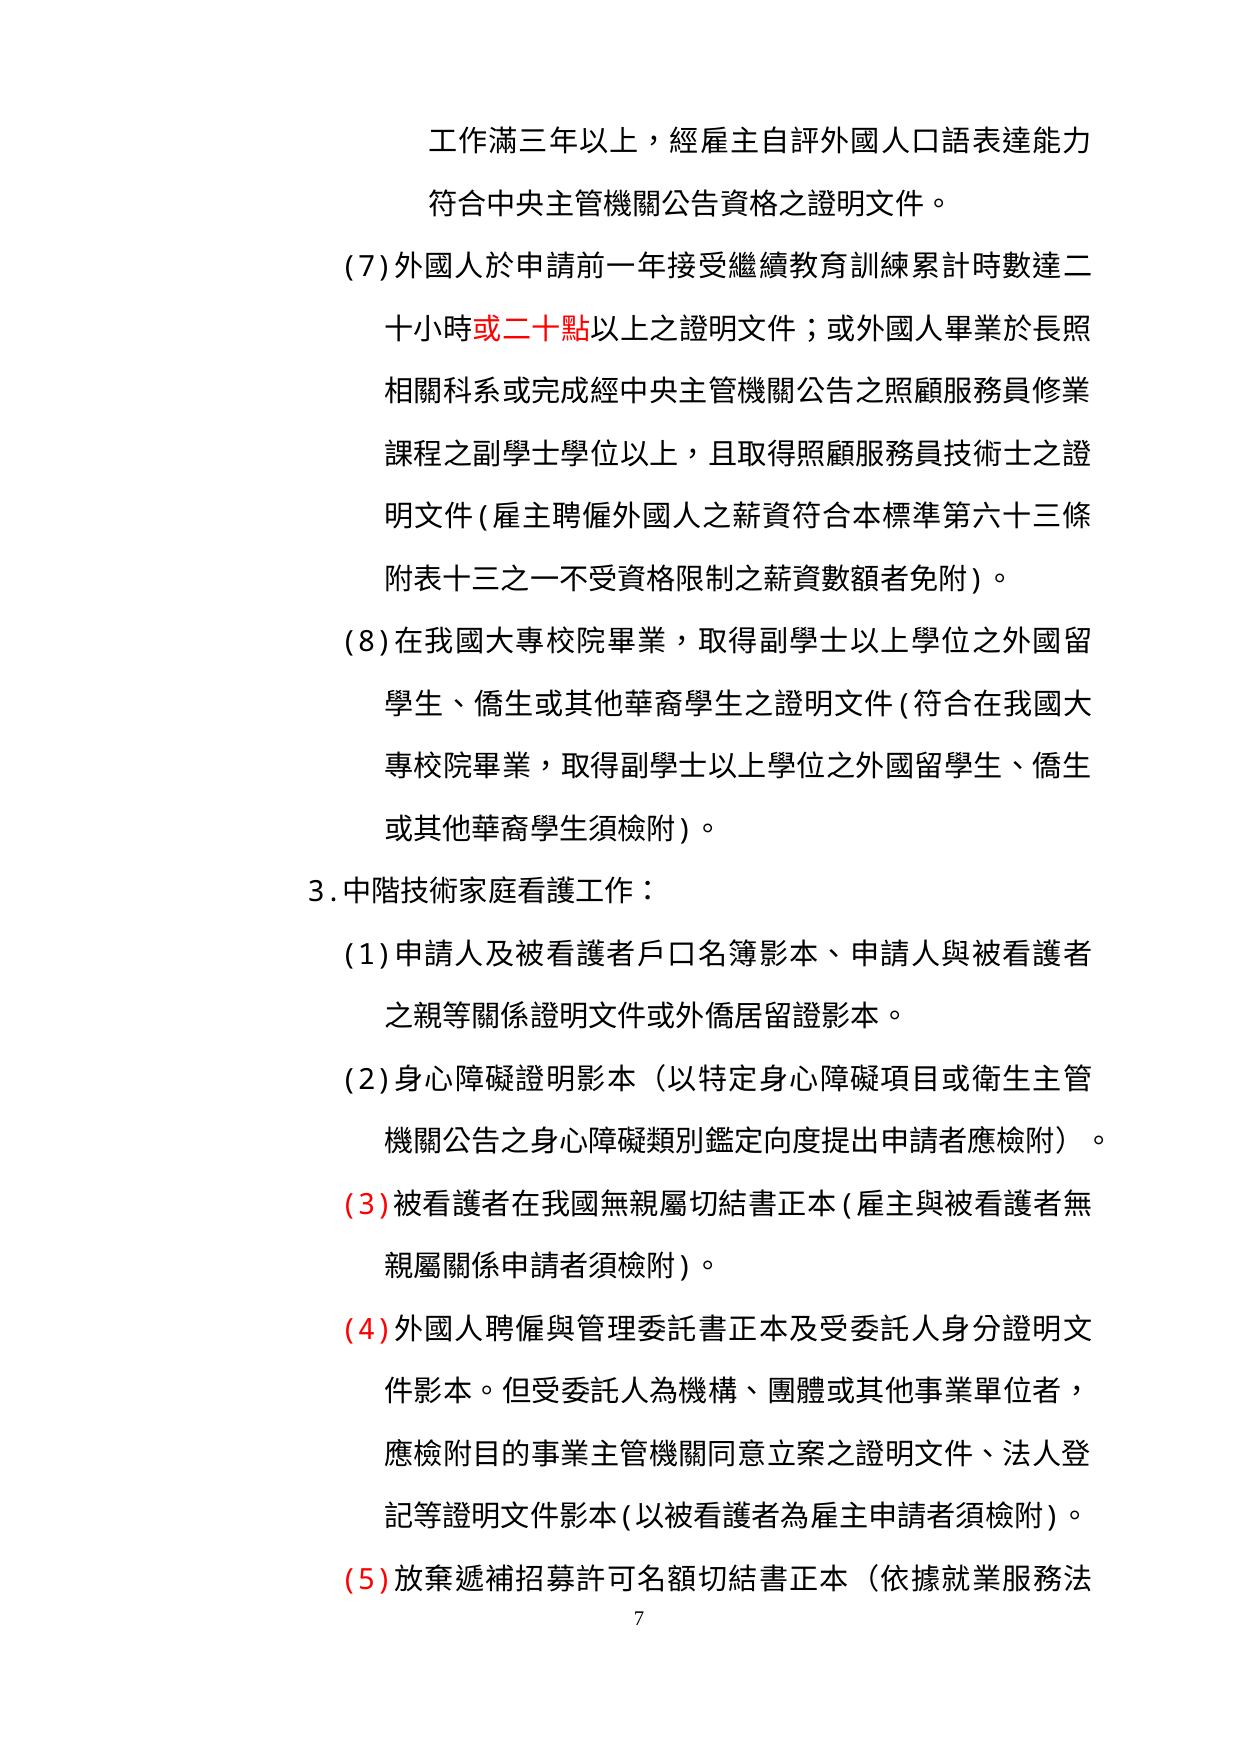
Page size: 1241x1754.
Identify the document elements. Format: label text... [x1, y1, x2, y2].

text 3.中階技術家庭看護工作： [307, 847, 1092, 910]
text (4)外國人聘僱與管理委託書正本及受委託人身分證明文件影本。但受委託人為機構、團體或其他事業單位者，應檢附目的事業主管機關同意立案之證明文件、法人登記等證明文件影本(以被看護者為雇主申請者須檢附)。 [340, 1285, 1092, 1535]
text (1)申請人及被看護者戶口名簿影本、申請人與被看護者之親等關係證明文件或外僑居留證影本。 [340, 910, 1092, 1035]
text (7)外國人於申請前一年接受繼續教育訓練累計時數達二十小時或二十點以上之證明文件；或外國人畢業於長照相關科系或完成經中央主管機關公告之照顧服務員修業課程之副學士學位以上，且取得照顧服務員技術士之證明文件(雇主聘僱外國人之薪資符合本標準第六十三條附表十三之一不受資格限制之薪資數額者免附)。 [340, 222, 1092, 597]
text 工作滿三年以上，經雇主自評外國人口語表達能力符合中央主管機關公告資格之證明文件。 [399, 97, 1092, 222]
text (2)身心障礙證明影本（以特定身心障礙項目或衛生主管機關公告之身心障礙類別鑑定向度提出申請者應檢附）。 [340, 1035, 1092, 1160]
text (8)在我國大專校院畢業，取得副學士以上學位之外國留學生、僑生或其他華裔學生之證明文件(符合在我國大專校院畢業，取得副學士以上學位之外國留學生、僑生或其他華裔學生須檢附)。 [340, 597, 1092, 847]
text (3)被看護者在我國無親屬切結書正本(雇主與被看護者無親屬關係申請者須檢附)。 [340, 1160, 1092, 1285]
text (5)放棄遞補招募許可名額切結書正本（依據就業服務法 [340, 1535, 1092, 1597]
